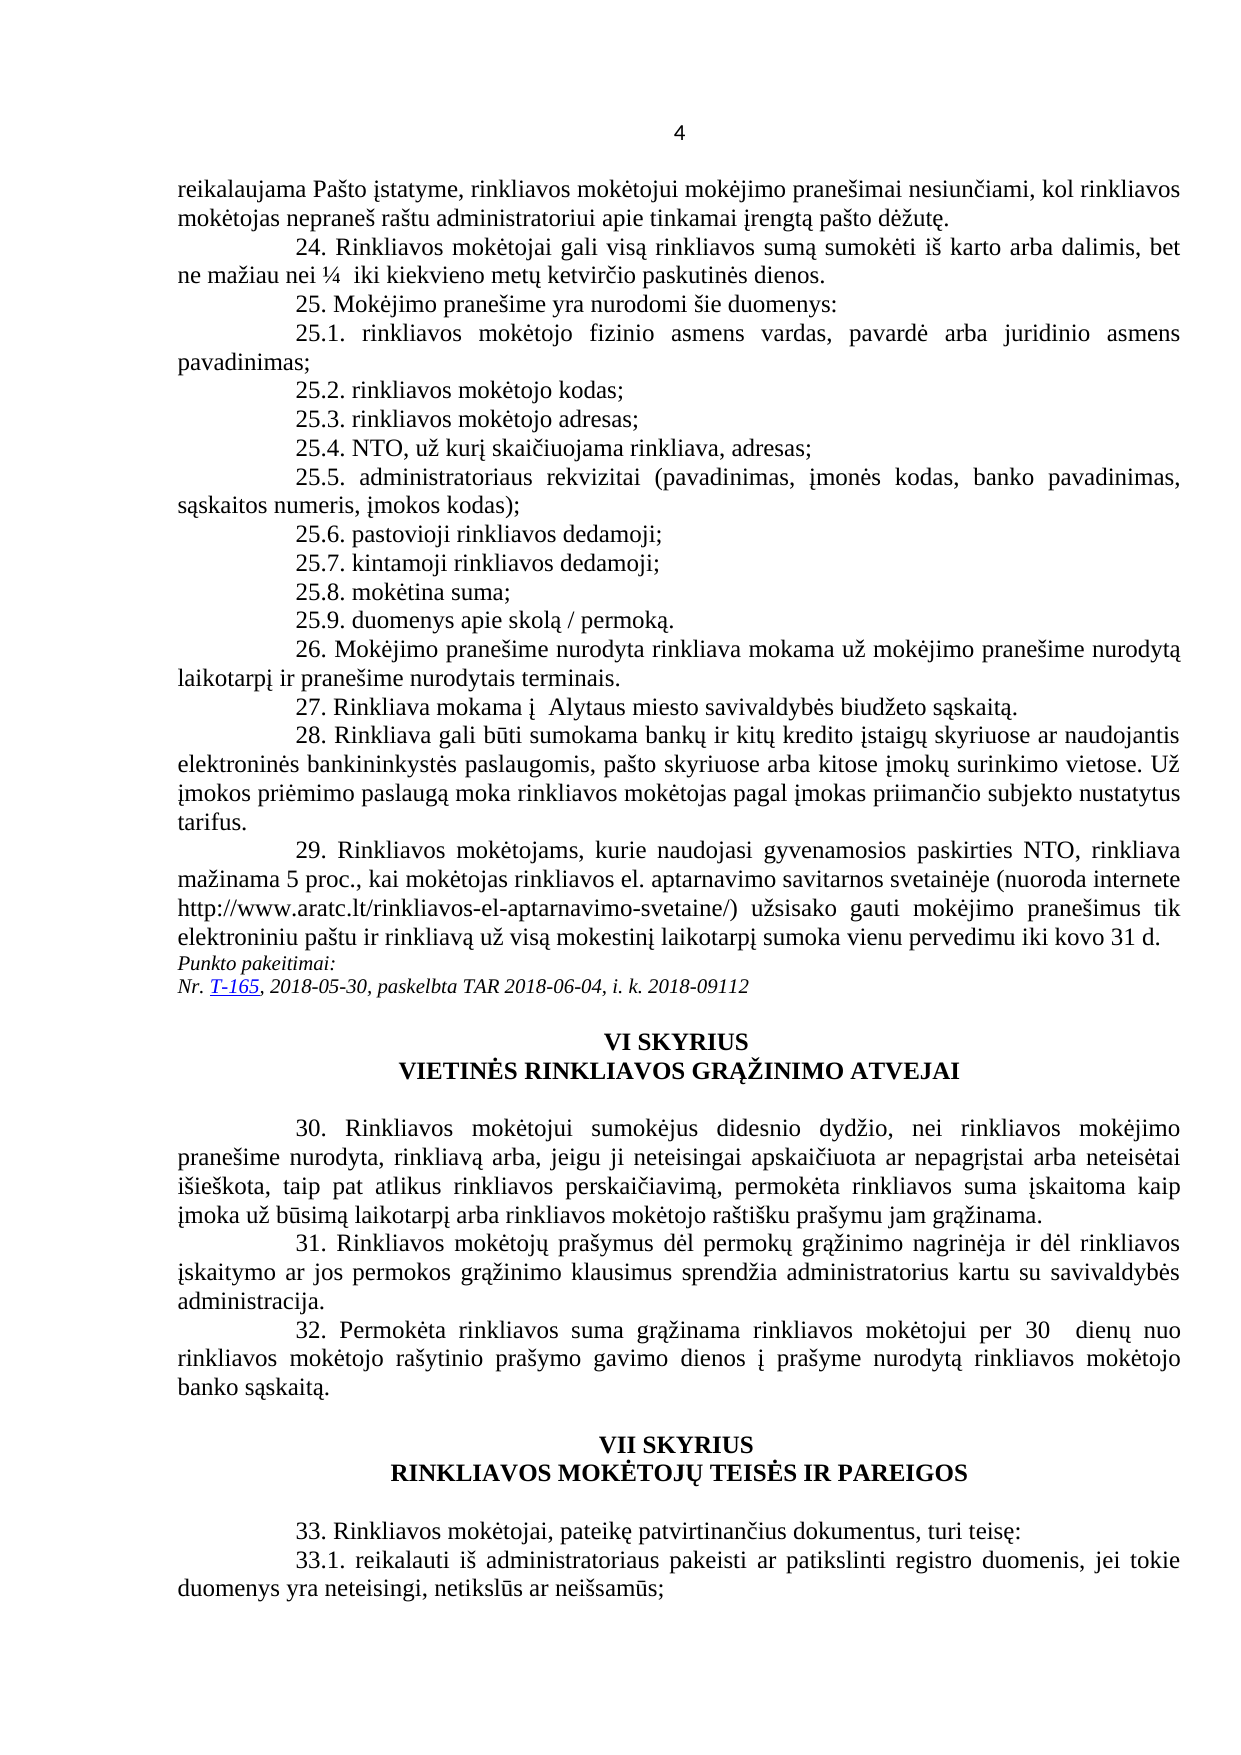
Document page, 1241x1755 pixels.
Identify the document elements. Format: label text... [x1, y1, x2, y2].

text 25.3. rinkliavos mokėtojo adresas; [177, 404, 1181, 433]
text 30. Rinkliavos mokėtojui sumokėjus didesnio dydžio, nei rinkliavos mokėjimo pranešime nurodyta, rinkliavą arba, jeigu ji neteisingai apskaičiuota ar nepagrįstai arba neteisėtai išieškota, taip pat atlikus rinkliavos perskaičiavimą, permokėta rinkliavos suma įskaitoma kaip įmoka už būsimą laikotarpį arba rinkliavos mokėtojo raštišku prašymu jam grąžinama. [177, 1113, 1181, 1228]
text 25.6. pastovioji rinkliavos dedamoji; [177, 519, 1181, 548]
text 25.7. kintamoji rinkliavos dedamoji; [177, 548, 1181, 577]
text reikalaujama Pašto įstatyme, rinkliavos mokėtojui mokėjimo pranešimai nesiunčiami, kol rinkliavos mokėtojas nepraneš raštu administratoriui apie tinkamai įrengtą pašto dėžutę. [177, 174, 1181, 232]
text 25. Mokėjimo pranešime yra nurodomi šie duomenys: [177, 289, 1181, 318]
text VI SKYRIUS [177, 1027, 1181, 1056]
text 24. Rinkliavos mokėtojai gali visą rinkliavos sumą sumokėti iš karto arba dalimis, bet ne mažiau nei ¼ iki kiekvieno metų ketvirčio paskutinės dienos. [177, 232, 1181, 289]
text 33. Rinkliavos mokėtojai, pateikę patvirtinančius dokumentus, turi teisę: [177, 1516, 1181, 1545]
text VIETINĖS RINKLIAVOS GRĄŽINIMO ATVEJAI [177, 1056, 1181, 1085]
text 33.1. reikalauti iš administratoriaus pakeisti ar patikslinti registro duomenis, jei tokie duomenys yra neteisingi, netikslūs ar neišsamūs; [177, 1545, 1181, 1602]
text 28. Rinkliava gali būti sumokama bankų ir kitų kredito įstaigų skyriuose ar naudojantis elektroninės bankininkystės paslaugomis, pašto skyriuose arba kitose įmokų surinkimo vietose. Už įmokos priėmimo paslaugą moka rinkliavos mokėtojas pagal įmokas priimančio subjekto nustatytus tarifus. [177, 720, 1181, 835]
text 32. Permokėta rinkliavos suma grąžinama rinkliavos mokėtojui per 30 dienų nuo rinkliavos mokėtojo rašytinio prašymo gavimo dienos į prašyme nurodytą rinkliavos mokėtojo banko sąskaitą. [177, 1315, 1181, 1401]
text 25.9. duomenys apie skolą / permoką. [177, 605, 1181, 634]
text VII SKYRIUS [177, 1430, 1181, 1458]
text 26. Mokėjimo pranešime nurodyta rinkliava mokama už mokėjimo pranešime nurodytą laikotarpį ir pranešime nurodytais terminais. [177, 634, 1181, 692]
text RINKLIAVOS MOKĖTOJŲ TEISĖS IR PAREIGOS [177, 1458, 1181, 1487]
text 25.1. rinkliavos mokėtojo fizinio asmens vardas, pavardė arba juridinio asmens pavadinimas; [177, 318, 1181, 375]
text 25.2. rinkliavos mokėtojo kodas; [177, 375, 1181, 404]
text 27. Rinkliava mokama į Alytaus miesto savivaldybės biudžeto sąskaitą. [177, 692, 1181, 720]
text 25.5. administratoriaus rekvizitai (pavadinimas, įmonės kodas, banko pavadinimas, sąskaitos numeris, įmokos kodas); [177, 462, 1181, 519]
text 31. Rinkliavos mokėtojų prašymus dėl permokų grąžinimo nagrinėja ir dėl rinkliavos įskaitymo ar jos permokos grąžinimo klausimus sprendžia administratorius kartu su savivaldybės administracija. [177, 1228, 1181, 1315]
text 29. Rinkliavos mokėtojams, kurie naudojasi gyvenamosios paskirties NTO, rinkliava mažinama 5 proc., kai mokėtojas rinkliavos el. aptarnavimo savitarnos svetainėje (nuoroda internete http://www.aratc.lt/rinkliavos-el-aptarnavimo-svetaine/) užsisako gauti mokėjimo pranešimus tik elektroniniu paštu ir rinkliavą už visą mokestinį laikotarpį sumoka vienu pervedimu iki kovo 31 d. [177, 835, 1181, 950]
text Nr. T-165, 2018-05-30, paskelbta TAR 2018-06-04, i. k. 2018-09112 [177, 974, 1181, 998]
text 25.8. mokėtina suma; [177, 577, 1181, 605]
text Punkto pakeitimai: [177, 950, 1181, 974]
text 25.4. NTO, už kurį skaičiuojama rinkliava, adresas; [177, 433, 1181, 462]
